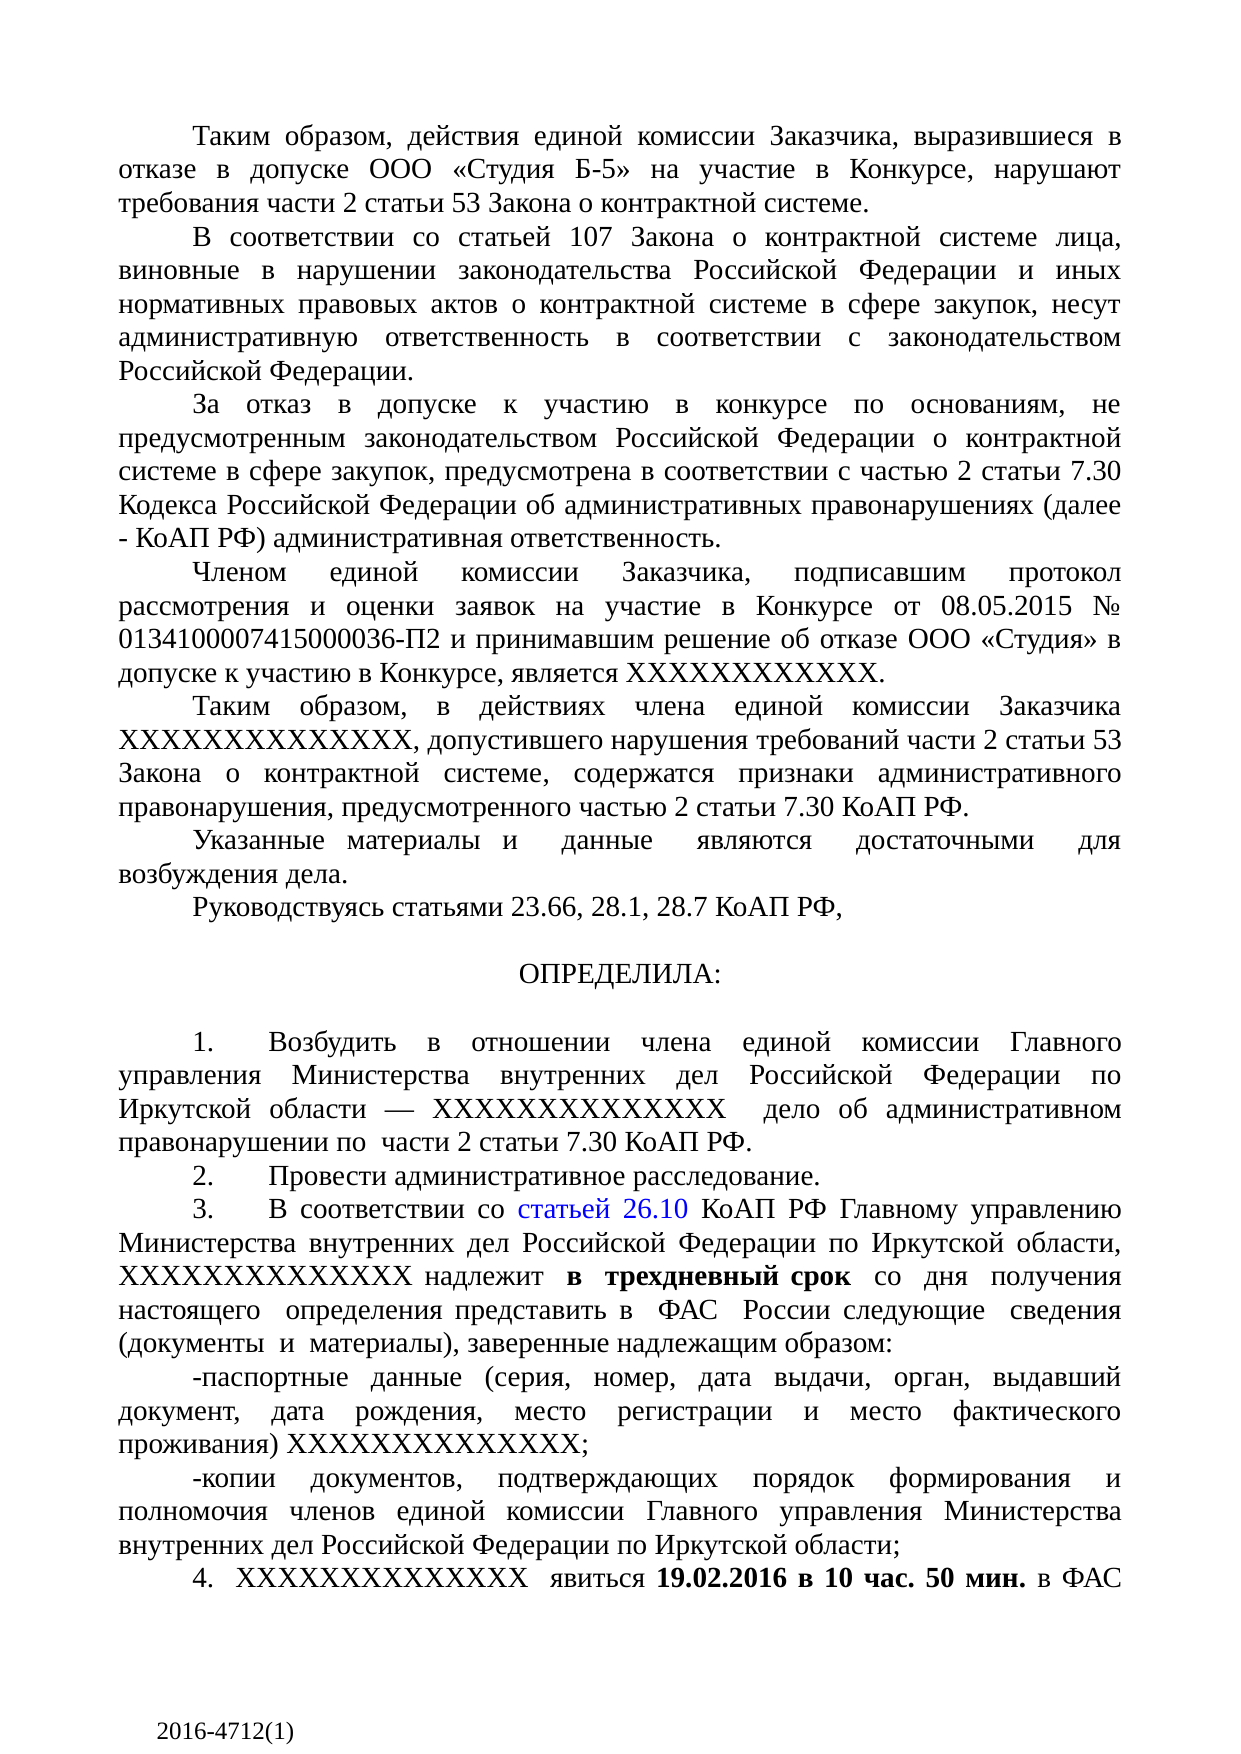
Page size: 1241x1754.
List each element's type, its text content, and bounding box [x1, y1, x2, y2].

text -копии документов, подтверждающих порядок формирования и полномочия членов единой комиссии Главного управления Министерства внутренних дел Российской Федерации по Иркутской области; [118, 1460, 1122, 1560]
list 4. XXXXXXXXXXXXXX явиться 19.02.2016 в 10 час. 50 мин. в ФАС [118, 1560, 1122, 1594]
list В соответствии со статьей 26.10 КоАП РФ Главному управлению Министерства внутренних дел Российской Федерации по Иркутской области, XXXXXXXXXXXXXX надлежит в трехдневный срок со дня получения настоящего определения представить в ФАС России следующие сведения (документы и материалы), заверенные надлежащим образом: [118, 1191, 1122, 1359]
text Указанные материалы и данные являются достаточными для возбуждения дела. [118, 822, 1122, 889]
text -паспортные данные (серия, номер, дата выдачи, орган, выдавший документ, дата рождения, место регистрации и место фактического проживания) XXXXXXXXXXXXXX; [118, 1359, 1122, 1460]
text Таким образом, в действиях члена единой комиссии Заказчика XXXXXXXXXXXXXX, допустившего нарушения требований части 2 статьи 53 Закона о контрактной системе, содержатся признаки административного правонарушения, предусмотренного частью 2 статьи 7.30 КоАП РФ. [118, 688, 1122, 822]
list Возбудить в отношении члена единой комиссии Главного управления Министерства внутренних дел Российской Федерации по Иркутской области — XXXXXXXXXXXXXX дело об административном правонарушении по части 2 статьи 7.30 КоАП РФ. [118, 1024, 1122, 1158]
text Руководствуясь статьями 23.66, 28.1, 28.7 КоАП РФ, [118, 889, 1122, 923]
list Провести административное расследование. [118, 1158, 1122, 1191]
text За отказ в допуске к участию в конкурсе по основаниям, не предусмотренным законодательством Российской Федерации о контрактной системе в сфере закупок, предусмотрена в соответствии с частью 2 статьи 7.30 Кодекса Российской Федерации об административных правонарушениях (далее - КоАП РФ) административная ответственность. [118, 386, 1122, 554]
text Таким образом, действия единой комиссии Заказчика, выразившиеся в отказе в допуске ООО «Студия Б-5» на участие в Конкурсе, нарушают требования части 2 статьи 53 Закона о контрактной системе. [118, 118, 1122, 219]
text В соответствии со статьей 107 Закона о контрактной системе лица, виновные в нарушении законодательства Российской Федерации и иных нормативных правовых актов о контрактной системе в сфере закупок, несут административную ответственность в соответствии с законодательством Российской Федерации. [118, 219, 1122, 386]
text Членом единой комиссии Заказчика, подписавшим протокол рассмотрения и оценки заявок на участие в Конкурсе от 08.05.2015 № 0134100007415000036-П2 и принимавшим решение об отказе ООО «Студия» в допуске к участию в Конкурсе, является XXXXXXXXXXXX. [118, 554, 1122, 688]
text ОПРЕДЕЛИЛА: [118, 957, 1122, 990]
